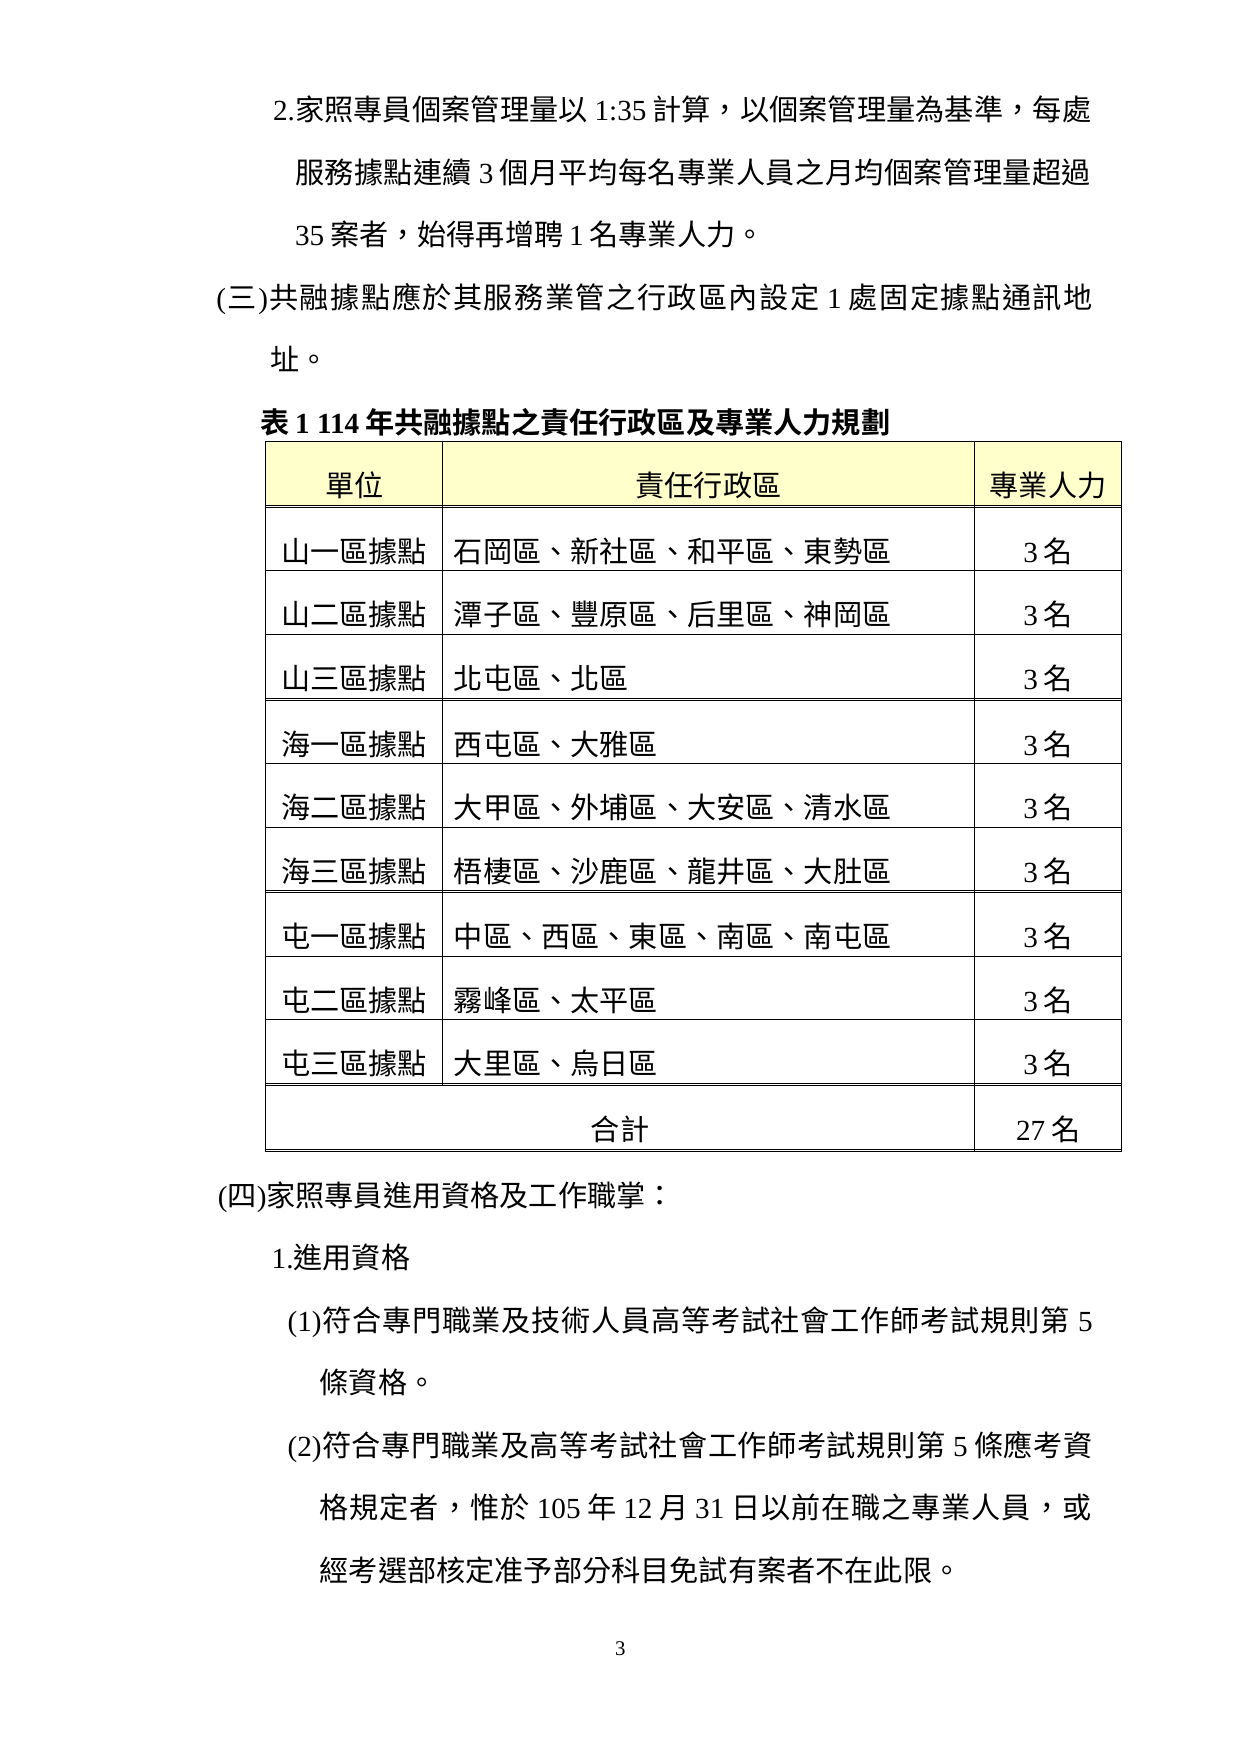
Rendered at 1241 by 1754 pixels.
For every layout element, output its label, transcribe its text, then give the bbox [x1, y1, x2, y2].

table_cell 海二區據點 [266, 764, 442, 827]
text 1.進用資格 [259, 1214, 1092, 1277]
table_cell 屯一區據點 [266, 893, 442, 956]
table_cell 北屯區、北區 [443, 635, 974, 697]
table_cell 山二區據點 [266, 571, 442, 634]
table_header 專業人力 [975, 442, 1121, 505]
table_cell 霧峰區、太平區 [443, 957, 974, 1019]
table_cell 大甲區、外埔區、大安區、清水區 [443, 764, 974, 827]
table_cell 屯二區據點 [266, 957, 442, 1019]
table_cell 3名 [975, 1020, 1121, 1083]
table_cell 3名 [975, 764, 1121, 827]
table_cell 3名 [975, 957, 1121, 1019]
table_cell 3名 [975, 828, 1121, 890]
text (1)符合專門職業及技術人員高等考試社會工作師考試規則第5條資格。 [287, 1277, 1092, 1402]
text (三)共融據點應於其服務業管之行政區內設定1處固定據點通訊地址。 [216, 254, 1092, 379]
table_cell 3名 [975, 508, 1121, 570]
table_header 責任行政區 [443, 442, 974, 505]
table_cell 潭子區、豐原區、后里區、神岡區 [443, 571, 974, 634]
table_cell 海一區據點 [266, 701, 442, 763]
text 2.家照專員個案管理量以1:35計算，以個案管理量為基準，每處服務據點連續3個月平均每名專業人員之月均個案管理量超過35案者，始得再增聘1名專業人力。 [273, 66, 1092, 254]
text (2)符合專門職業及高等考試社會工作師考試規則第5條應考資格規定者，惟於105年12月31日以前在職之專業人員，或經考選部核定准予部分科目免試有案者不在此限。 [287, 1402, 1092, 1589]
table_cell 山三區據點 [266, 635, 442, 697]
text 表1 114年共融據點之責任行政區及專業人力規劃 [251, 379, 1092, 441]
table_cell 合計 [266, 1086, 974, 1148]
table_cell 梧棲區、沙鹿區、龍井區、大肚區 [443, 828, 974, 890]
table_cell 山一區據點 [266, 508, 442, 570]
table_cell 3名 [975, 635, 1121, 697]
text (四)家照專員進用資格及工作職掌： [218, 1152, 1092, 1214]
table_cell 27名 [975, 1086, 1121, 1148]
table_cell 3名 [975, 571, 1121, 634]
table_cell 大里區、烏日區 [443, 1020, 974, 1083]
table_cell 3名 [975, 893, 1121, 956]
table_cell 海三區據點 [266, 828, 442, 890]
table_header 單位 [266, 442, 442, 505]
table_cell 西屯區、大雅區 [443, 701, 974, 763]
table_cell 石岡區、新社區、和平區、東勢區 [443, 508, 974, 570]
table_cell 3名 [975, 701, 1121, 763]
table_cell 屯三區據點 [266, 1020, 442, 1083]
table_cell 中區、西區、東區、南區、南屯區 [443, 893, 974, 956]
